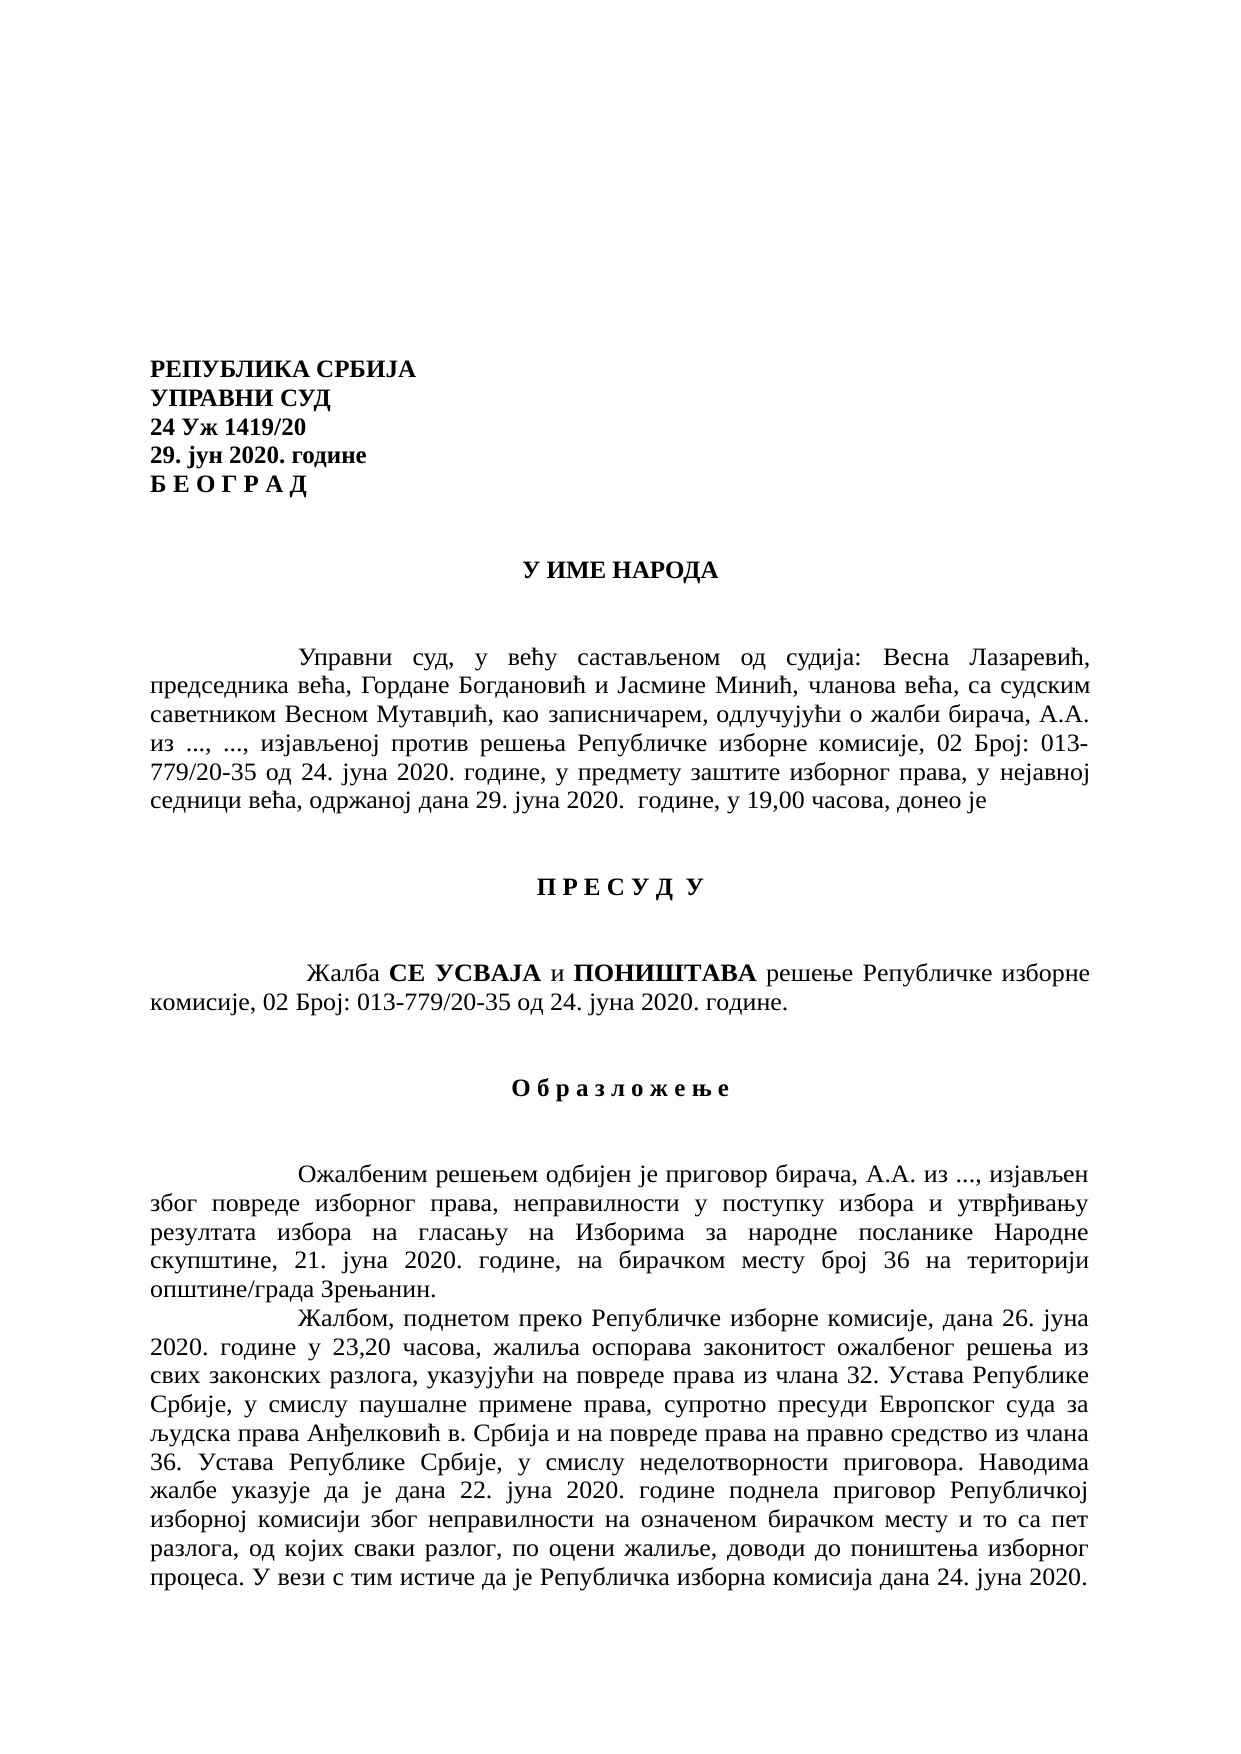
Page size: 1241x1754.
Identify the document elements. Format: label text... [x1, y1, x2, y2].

text Жалба СЕ УСВАЈА и ПОНИШТАВА решење Републичке изборне комисије, 02 Број: 013-779/20-35 од 24. јуна 2020. године. [150, 958, 1090, 1015]
text 24 Уж 1419/20 [150, 412, 1090, 440]
text О б р а з л о ж е њ е [150, 1073, 1090, 1102]
text Управни суд, у већу састављеном од судија: Весна Лазаревић, председника већа, Гордане Богдановић и Јасмине Минић, чланова већа, са судским саветником Весном Мутавџић, као записничарем, одлучујући о жалби бирача, A.A. из ..., ..., изјављеној против решења Републичке изборне комисије, 02 Број: 013-779/20-35 од 24. јуна 2020. године, у предмету заштите изборног права, у нејавној седници већа, одржаној дана 29. јуна 2020. године, у 19,00 часова, донео је [150, 642, 1090, 814]
text 29. јун 2020. године [150, 440, 1090, 469]
text Жалбом, поднетом преко Републичке изборне комисије, дана 26. јуна 2020. године у 23,20 часова, жалиља оспорава законитост ожалбеног решења из свих законских разлога, указујући на повреде права из члана 32. Устава Републике Србије, у смислу паушалне примене права, супротно пресуди Европског суда за људска права Анђелковић в. Србија и на повреде права на правно средство из члана 36. Устава Републике Србије, у смислу неделотворности приговора. Наводима жалбе указује да је дана 22. јуна 2020. године поднела приговор Републичкој изборној комисији због неправилности на означеном бирачком месту и то са пет разлога, од којих сваки разлог, по оцени жалиље, доводи до поништења изборног процеса. У вези с тим истиче да је Републичка изборна комисија дана 24. јуна 2020. [150, 1303, 1090, 1590]
text Б Е О Г Р А Д [150, 469, 1090, 498]
text П Р Е С У Д У [150, 872, 1090, 900]
text УПРАВНИ СУД [150, 383, 1090, 412]
text Ожалбеним решењем одбијен је приговор бирача, A.A. из ..., изјављен због повреде изборног права, неправилности у поступку избора и утврђивању резултата избора на гласању на Изборима за народне посланике Народне скупштине, 21. јуна 2020. године, на бирачком месту број 36 на територији општине/града Зрењанин. [150, 1159, 1090, 1303]
text У ИМЕ НАРОДА [150, 555, 1090, 584]
text РЕПУБЛИКА СРБИЈА [150, 148, 1090, 383]
